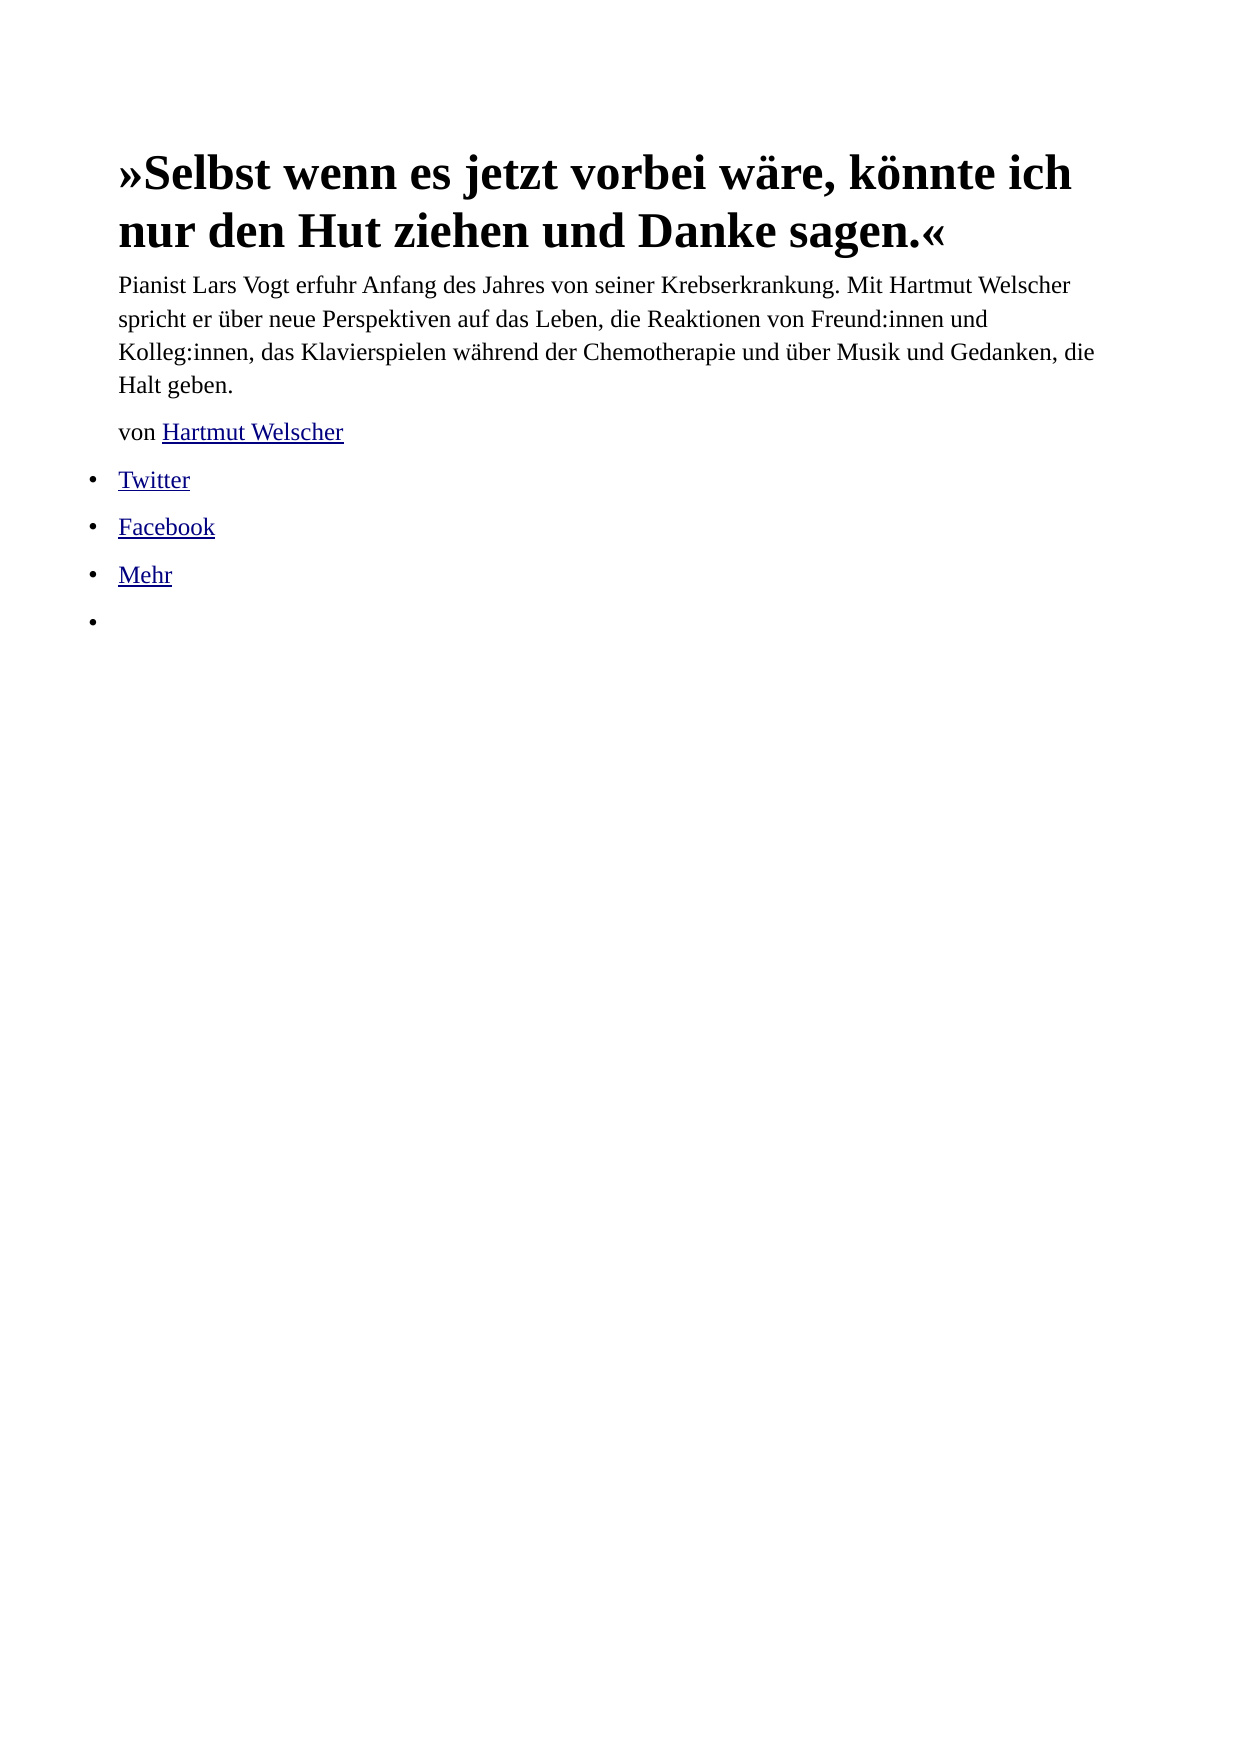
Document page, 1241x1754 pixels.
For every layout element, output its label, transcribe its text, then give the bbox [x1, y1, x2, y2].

text Pianist Lars Vogt erfuhr Anfang des Jahres von seiner Krebserkrankung. Mit Hartmut Welscher spricht er über neue Perspektiven auf das Leben, die Reaktionen von Freund:innen und Kolleg:innen, das Klavierspielen während der Chemotherapie und über Musik und Gedanken, die Halt geben. [118, 271, 1122, 398]
list Twitter [118, 465, 1122, 494]
text von Hartmut Welscher [118, 417, 1122, 446]
list Mehr [118, 560, 1122, 589]
list Facebook [118, 512, 1122, 541]
subtitle »Selbst wenn es jetzt vorbei wäre, könnte ich nur den Hut ziehen und Danke sagen.« [118, 143, 1122, 258]
